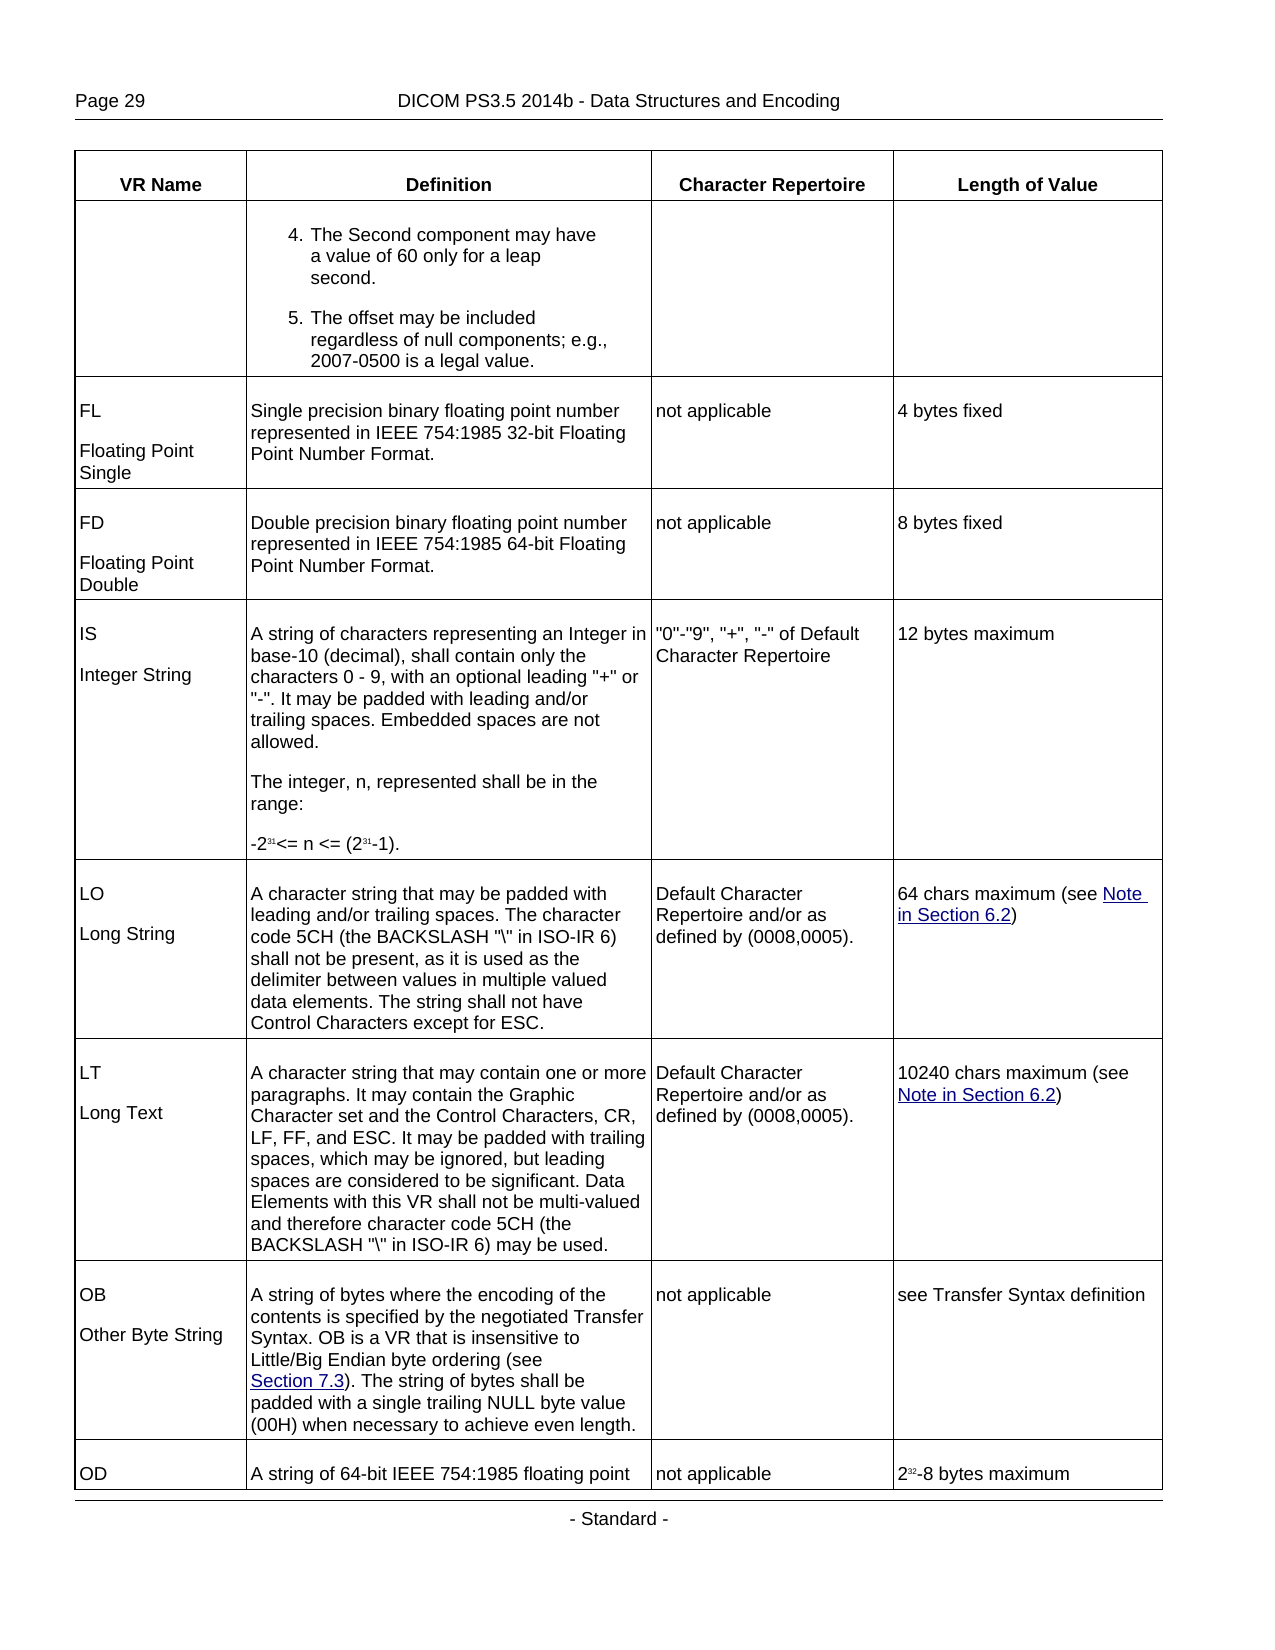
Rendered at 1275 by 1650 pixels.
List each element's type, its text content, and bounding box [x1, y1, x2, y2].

table_cell 8 bytes fixed [894, 489, 1162, 599]
table_cell [652, 201, 893, 376]
table_cell LO Long String [76, 860, 246, 1038]
table_cell 64 chars maximum (see Note in Section 6.2) [894, 860, 1162, 1038]
table_cell A string of bytes where the encoding of the contents is specified by the negotiated Transfer Syntax. OB is a VR that is insensitive to Little/Big Endian byte ordering (see Section 7.3). The string of bytes shall be padded with a single trailing NULL byte value (00H) when necessary to achieve even length. [247, 1261, 651, 1439]
table_cell A character string that may contain one or more paragraphs. It may contain the Graphic Character set and the Control Characters, CR, LF, FF, and ESC. It may be padded with trailing spaces, which may be ignored, but leading spaces are considered to be significant. Data Elements with this VR shall not be multi-valued and therefore character code 5CH (the BACKSLASH "\" in ISO-IR 6) may be used. [247, 1039, 651, 1260]
table_cell FL Floating Point Single [76, 377, 246, 487]
table_cell 10240 chars maximum (see Note in Section 6.2) [894, 1039, 1162, 1260]
table_cell A concatenated date-time character string in the format: YYYYMMDDHHMMSS.FFFFFF&ZZXX The components of this string, from left to right, are YYYY = Year, MM = Month, DD = Day, HH = Hour (range "00" - "23"), MM = Minute (range "00" - "59"), SS = Second (range "00" - "60"). FFFFFF = Fractional Second contains a fractional part of a second as small as 1 millionth of a second (range "000000" - "999999"). &ZZXX is an optional suffix for offset from Coordinated Universal Time (UTC), where & = "+" or "-", and ZZ = Hours and XX = Minutes of offset. The year, month, and day shall be interpreted as a date of the Gregorian calendar system. A 24-hour clock is used. Midnight shall be represented by only "0000" since "2400" would violate the hour range. The Fractional Second component, if present, shall contain 1 to 6 digits. If Fractional Second is unspecified the preceding "." shall not be included. The offset suffix, if present, shall contain 4 digits. The string may be padded with trailing SPACE characters. Leading and embedded spaces are not allowed. A component that is omitted from the string is termed a null component. Trailing null components of Date Time indicate that the value is not precise to the precision of those components. The YYYY component shall not be null. Non-trailing null components are prohibited. The optional suffix is not considered as a component. A Date Time value without the optional suffix is interpreted to be in the local time zone of the application creating the Data Element, unless explicitly specified by the Timezone Offset From UTC (0008,0201). UTC offsets are calculated as "local time minus UTC". The offset for a Date Time value in UTC shall be +0000. Note The range of the offset is -1200 to +1400. The offset for United States Eastern Standard Time is -0500. The offset for Japan Standard Time is +0900. The RFC 2822 use of -0000 as an offset to indicate local time is not allowed. A Date Time value of 195308 means August 1953, not specific to particular day. A Date Time value of 19530827111300.0 means August 27, 1953, 11;13 a.m. accurate to 1/10th second. The Second component may have a value of 60 only for a leap second. The offset may be included regardless of null components; e.g., 2007-0500 is a legal value. [247, 201, 651, 376]
table_cell Double precision binary floating point number represented in IEEE 754:1985 64-bit Floating Point Number Format. [247, 489, 651, 599]
table_cell not applicable [652, 489, 893, 599]
table_cell "0"-"9", "+", "-" of Default Character Repertoire [652, 600, 893, 859]
table_cell Default Character Repertoire and/or as defined by (0008,0005). [652, 1039, 893, 1260]
table_cell Default Character Repertoire and/or as defined by (0008,0005). [652, 860, 893, 1038]
table_cell A string of characters representing an Integer in base-10 (decimal), shall contain only the characters 0 - 9, with an optional leading "+" or "-". It may be padded with leading and/or trailing spaces. Embedded spaces are not allowed. The integer, n, represented shall be in the range: -231<= n <= (231-1). [247, 600, 651, 859]
table_cell see Transfer Syntax definition [894, 1261, 1162, 1439]
table_cell [894, 201, 1162, 376]
table_cell OB Other Byte String [76, 1261, 246, 1439]
table_cell not applicable [652, 1440, 893, 1489]
table_header Definition [247, 151, 651, 200]
table_header Character Repertoire [652, 151, 893, 200]
table_cell not applicable [652, 1261, 893, 1439]
table_cell LT Long Text [76, 1039, 246, 1260]
table_cell 232-8 bytes maximum [894, 1440, 1162, 1489]
table_cell 12 bytes maximum [894, 600, 1162, 859]
table_cell not applicable [652, 377, 893, 487]
table_cell IS Integer String [76, 600, 246, 859]
table_cell OD [76, 1440, 246, 1489]
table_cell Single precision binary floating point number represented in IEEE 754:1985 32-bit Floating Point Number Format. [247, 377, 651, 487]
table_cell [76, 201, 246, 376]
table_cell A string of 64-bit IEEE 754:1985 floating point [247, 1440, 651, 1489]
table_cell 4 bytes fixed [894, 377, 1162, 487]
table_header VR Name [76, 151, 246, 200]
table_cell A character string that may be padded with leading and/or trailing spaces. The character code 5CH (the BACKSLASH "\" in ISO-IR 6) shall not be present, as it is used as the delimiter between values in multiple valued data elements. The string shall not have Control Characters except for ESC. [247, 860, 651, 1038]
table_cell FD Floating Point Double [76, 489, 246, 599]
table_header Length of Value [894, 151, 1162, 200]
